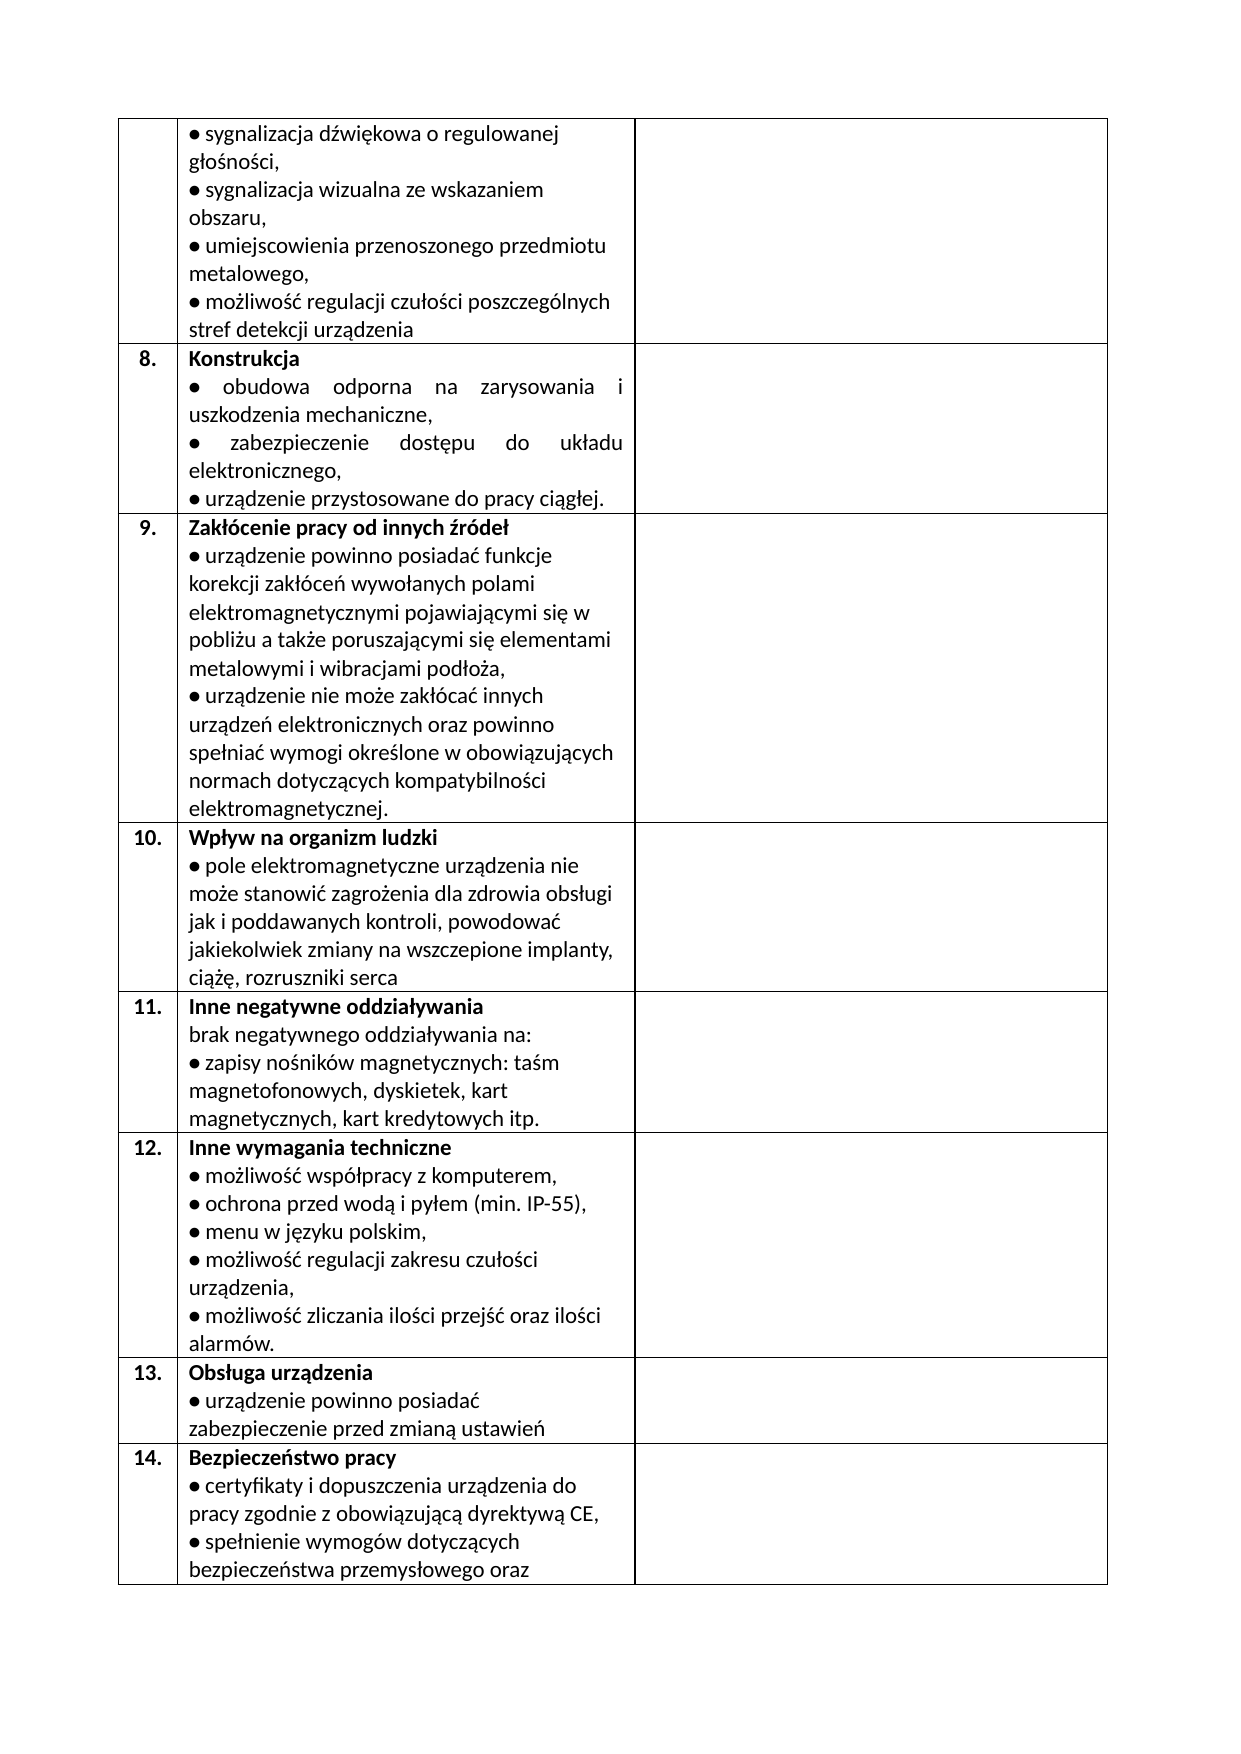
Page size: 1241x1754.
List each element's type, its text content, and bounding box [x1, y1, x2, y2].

table_cell 12. [119, 1133, 177, 1357]
table_cell [636, 1444, 1107, 1583]
table_cell 14. [119, 1444, 177, 1583]
table_cell Wpływ na organizm ludzki • pole elektromagnetyczne urządzenia nie może stanowić zagrożenia dla zdrowia obsługi jak i poddawanych kontroli, powodować jakiekolwiek zmiany na wszczepione implanty, ciążę, rozruszniki serca [178, 823, 634, 991]
table_cell • sygnalizacja dźwiękowa o regulowanej głośności, • sygnalizacja wizualna ze wskazaniem obszaru, • umiejscowienia przenoszonego przedmiotu metalowego, • możliwość regulacji czułości poszczególnych stref detekcji urządzenia [178, 119, 634, 343]
table_cell [636, 1358, 1107, 1442]
table_cell 11. [119, 992, 177, 1132]
table_cell Bezpieczeństwo pracy • certyfikaty i dopuszczenia urządzenia do pracy zgodnie z obowiązującą dyrektywą CE, • spełnienie wymogów dotyczących bezpieczeństwa przemysłowego oraz [178, 1444, 634, 1583]
table_cell Konstrukcja • obudowa odporna na zarysowania i uszkodzenia mechaniczne, • zabezpieczenie dostępu do układu elektronicznego, • urządzenie przystosowane do pracy ciągłej. [178, 344, 634, 512]
table_cell [636, 344, 1107, 512]
table_cell 8. [119, 344, 177, 512]
table_cell [636, 119, 1107, 343]
table_cell Inne wymagania techniczne • możliwość współpracy z komputerem, • ochrona przed wodą i pyłem (min. IP-55), • menu w języku polskim, • możliwość regulacji zakresu czułości urządzenia, • możliwość zliczania ilości przejść oraz ilości alarmów. [178, 1133, 634, 1357]
table_cell [636, 823, 1107, 991]
table_cell [119, 119, 177, 343]
table_cell [636, 1133, 1107, 1357]
table_cell 9. [119, 514, 177, 822]
table_cell 13. [119, 1358, 177, 1442]
table_cell 10. [119, 823, 177, 991]
table_cell [636, 992, 1107, 1132]
table_cell Obsługa urządzenia • urządzenie powinno posiadać zabezpieczenie przed zmianą ustawień [178, 1358, 634, 1442]
table_cell [636, 514, 1107, 822]
table_cell Inne negatywne oddziaływania brak negatywnego oddziaływania na: • zapisy nośników magnetycznych: taśm magnetofonowych, dyskietek, kart magnetycznych, kart kredytowych itp. [178, 992, 634, 1132]
table_cell Zakłócenie pracy od innych źródeł • urządzenie powinno posiadać funkcje korekcji zakłóceń wywołanych polami elektromagnetycznymi pojawiającymi się w pobliżu a także poruszającymi się elementami metalowymi i wibracjami podłoża, • urządzenie nie może zakłócać innych urządzeń elektronicznych oraz powinno spełniać wymogi określone w obowiązujących normach dotyczących kompatybilności elektromagnetycznej. [178, 514, 634, 822]
